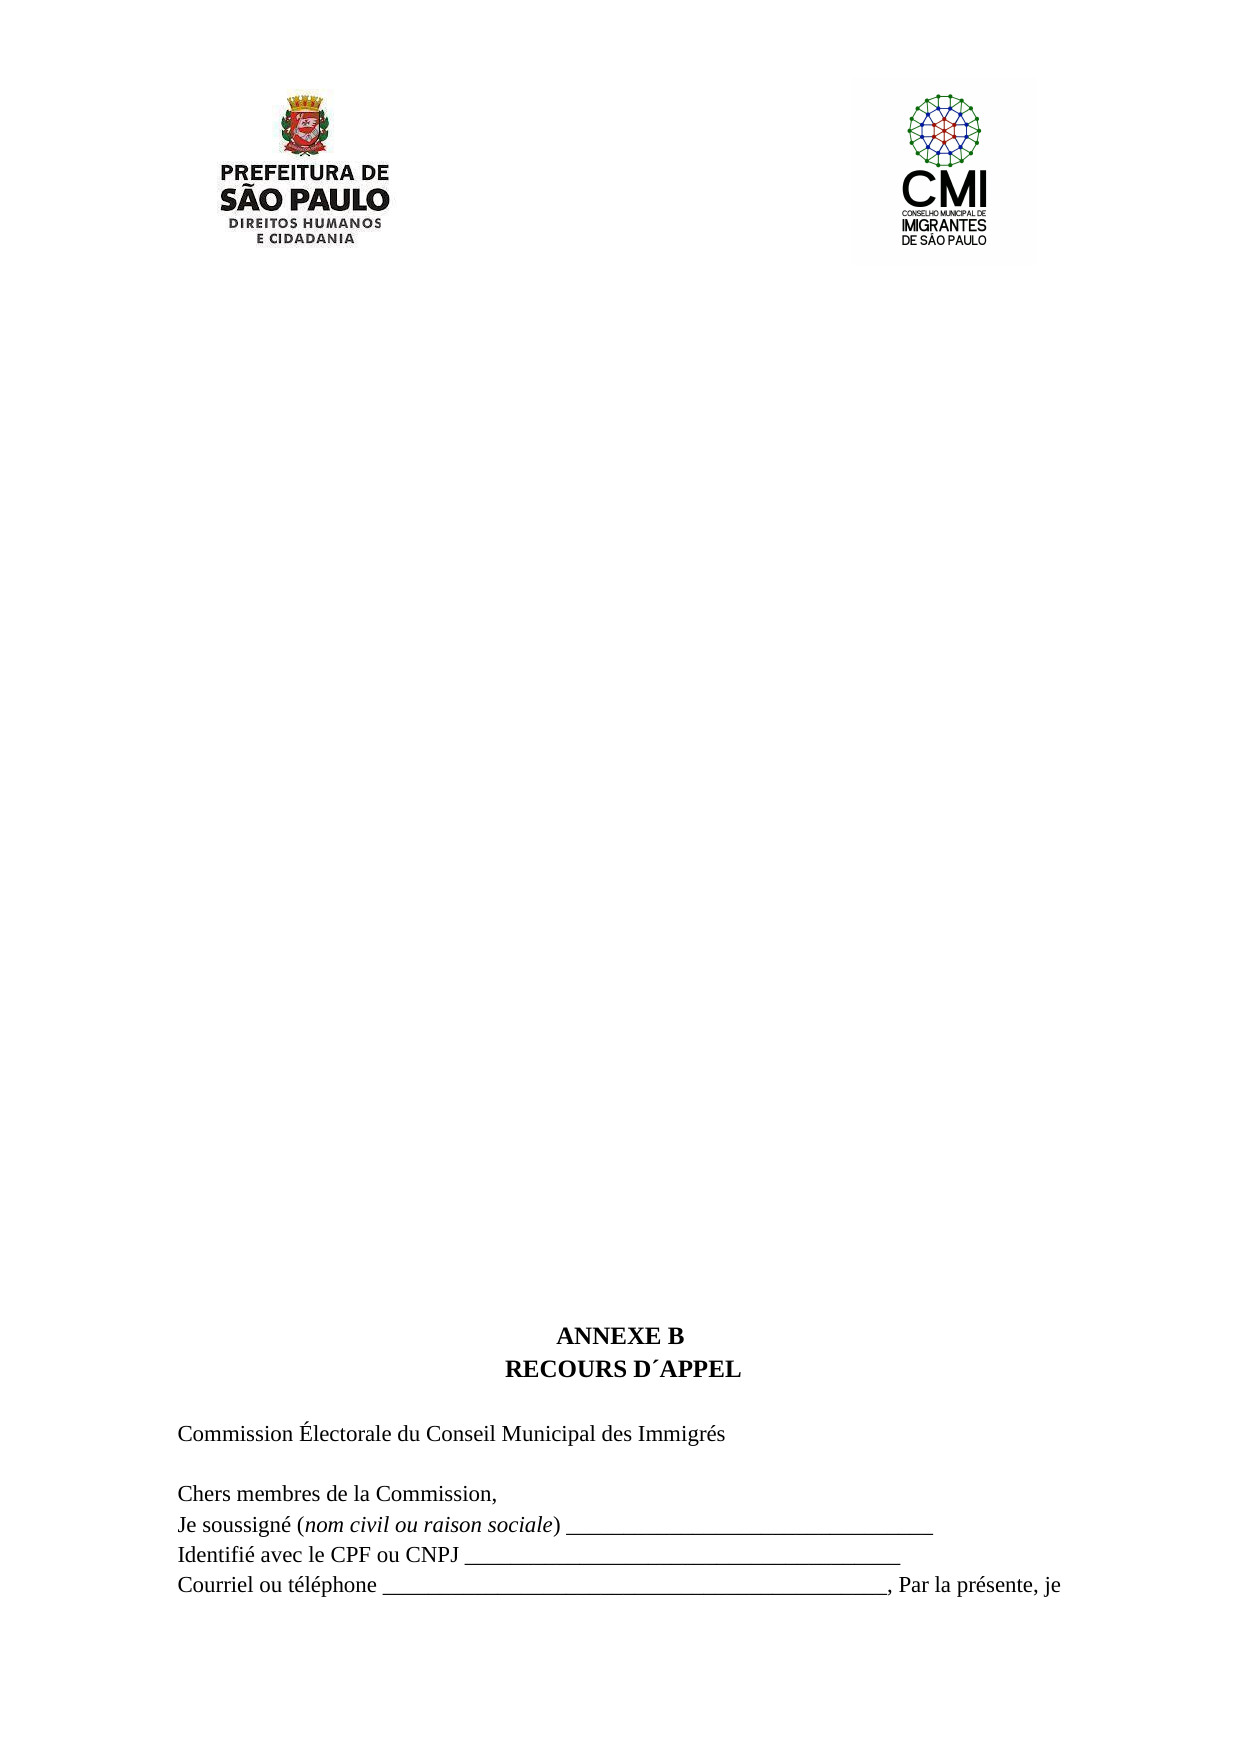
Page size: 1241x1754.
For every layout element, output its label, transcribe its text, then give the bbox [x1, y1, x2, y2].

text ANNEXE B [177, 1321, 1063, 1350]
text Courriel ou téléphone ____________________________________________, Par la présente, je [177, 1571, 1063, 1597]
text RECOURS D´APPEL [177, 1354, 1063, 1383]
picture [851, 78, 1037, 265]
text Commission Électorale du Conseil Municipal des Immigrés [177, 1420, 1063, 1446]
text Chers membres de la Commission, [177, 1481, 1063, 1507]
picture [177, 73, 432, 265]
text Identifié avec le CPF ou CNPJ ______________________________________ [177, 1541, 1063, 1567]
text Je soussigné (nom civil ou raison sociale) ________________________________ [177, 1511, 1063, 1537]
